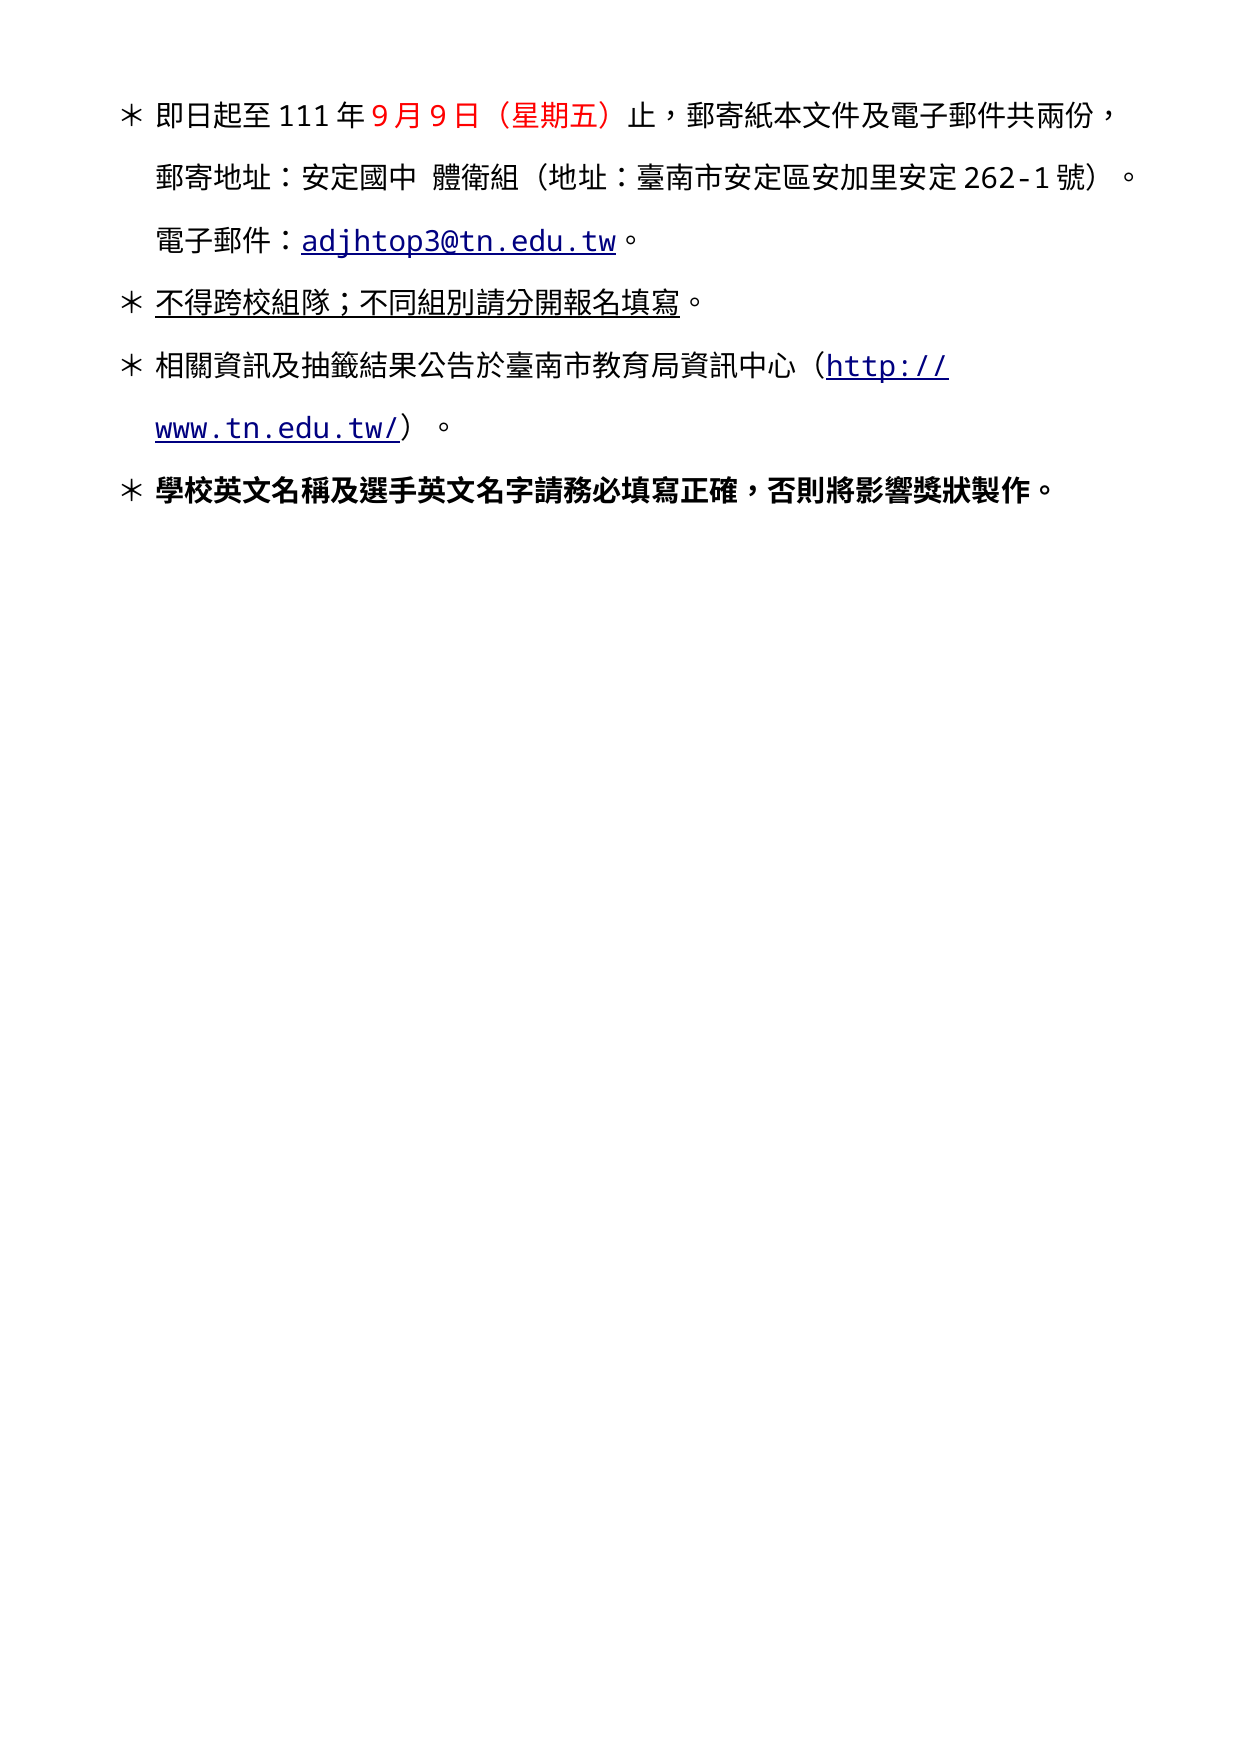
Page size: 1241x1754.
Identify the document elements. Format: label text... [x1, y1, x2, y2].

text 郵寄地址：安定國中 體衛組（地址：臺南市安定區安加里安定262-1號）。 [155, 134, 1181, 197]
list 不得跨校組隊；不同組別請分開報名填寫。 [117, 259, 1181, 322]
text 電子郵件：adjhtop3@tn.edu.tw。 [155, 197, 1181, 259]
list 學校英文名稱及選手英文名字請務必填寫正確，否則將影響獎狀製作。 [117, 447, 1181, 509]
list 相關資訊及抽籤結果公告於臺南市教育局資訊中心（http://www.tn.edu.tw/）。 [117, 322, 1181, 447]
list 即日起至111年9月9日（星期五）止，郵寄紙本文件及電子郵件共兩份， [117, 72, 1181, 134]
